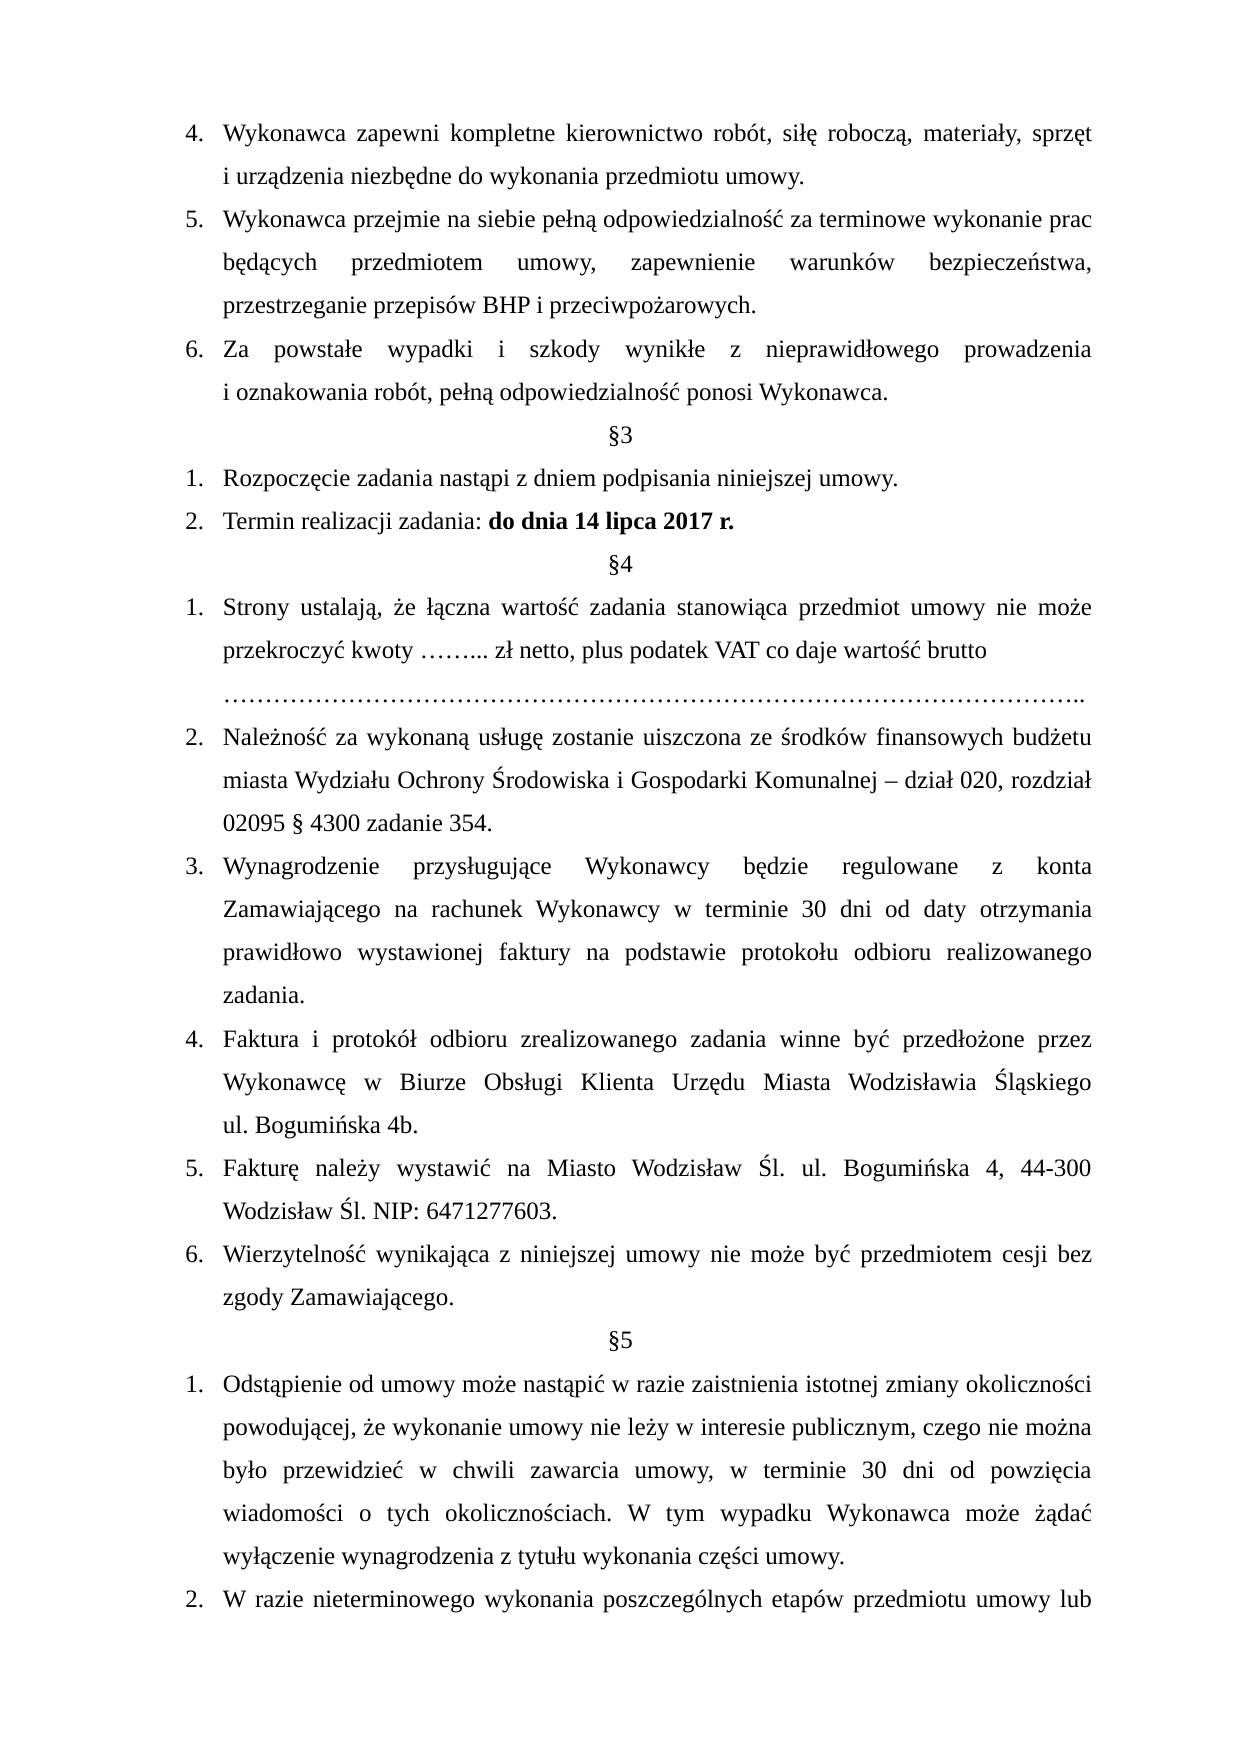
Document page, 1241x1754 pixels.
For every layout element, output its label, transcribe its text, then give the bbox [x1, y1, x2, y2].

list Fakturę należy wystawić na Miasto Wodzisław Śl. ul. Bogumińska 4, 44-300 Wodzisław Śl. NIP: 6471277603. [185, 1153, 1093, 1225]
list Strony ustalają, że łączna wartość zadania stanowiąca przedmiot umowy nie może przekroczyć kwoty ……... zł netto, plus podatek VAT co daje wartość brutto [185, 592, 1093, 664]
list Odstąpienie od umowy może nastąpić w razie zaistnienia istotnej zmiany okoliczności powodującej, że wykonanie umowy nie leży w interesie publicznym, czego nie można było przewidzieć w chwili zawarcia umowy, w terminie 30 dni od powzięcia wiadomości o tych okolicznościach. W tym wypadku Wykonawca może żądać wyłączenie wynagrodzenia z tytułu wykonania części umowy. [185, 1369, 1093, 1570]
list Wierzytelność wynikająca z niniejszej umowy nie może być przedmiotem cesji bez zgody Zamawiającego. [185, 1239, 1093, 1311]
text §5 [148, 1326, 1093, 1354]
list W razie nieterminowego wykonania poszczególnych etapów przedmiotu umowy lub [185, 1584, 1093, 1613]
list Rozpoczęcie zadania nastąpi z dniem podpisania niniejszej umowy. [185, 463, 1093, 492]
list Wynagrodzenie przysługujące Wykonawcy będzie regulowane z konta Zamawiającego na rachunek Wykonawcy w terminie 30 dni od daty otrzymania prawidłowo wystawionej faktury na podstawie protokołu odbioru realizowanego zadania. [185, 851, 1093, 1009]
list Należność za wykonaną usługę zostanie uiszczona ze środków finansowych budżetu miasta Wydziału Ochrony Środowiska i Gospodarki Komunalnej – dział 020, rozdział 02095 § 4300 zadanie 354. [185, 722, 1093, 837]
list ………………………………………………………………………………………….. [185, 679, 1093, 707]
list Termin realizacji zadania: do dnia 14 lipca 2017 r. [185, 506, 1093, 535]
list Wykonawca przejmie na siebie pełną odpowiedzialność za terminowe wykonanie prac będących przedmiotem umowy, zapewnienie warunków bezpieczeństwa, przestrzeganie przepisów BHP i przeciwpożarowych. [185, 204, 1093, 319]
list Za powstałe wypadki i szkody wynikłe z nieprawidłowego prowadzenia i oznakowania robót, pełną odpowiedzialność ponosi Wykonawca. [185, 334, 1093, 406]
list Wykonawca zapewni kompletne kierownictwo robót, siłę roboczą, materiały, sprzęt i urządzenia niezbędne do wykonania przedmiotu umowy. [185, 118, 1093, 190]
text §4 [148, 549, 1093, 578]
text §3 [148, 420, 1093, 449]
list Faktura i protokół odbioru zrealizowanego zadania winne być przedłożone przez Wykonawcę w Biurze Obsługi Klienta Urzędu Miasta Wodzisławia Śląskiego ul. Bogumińska 4b. [185, 1024, 1093, 1139]
